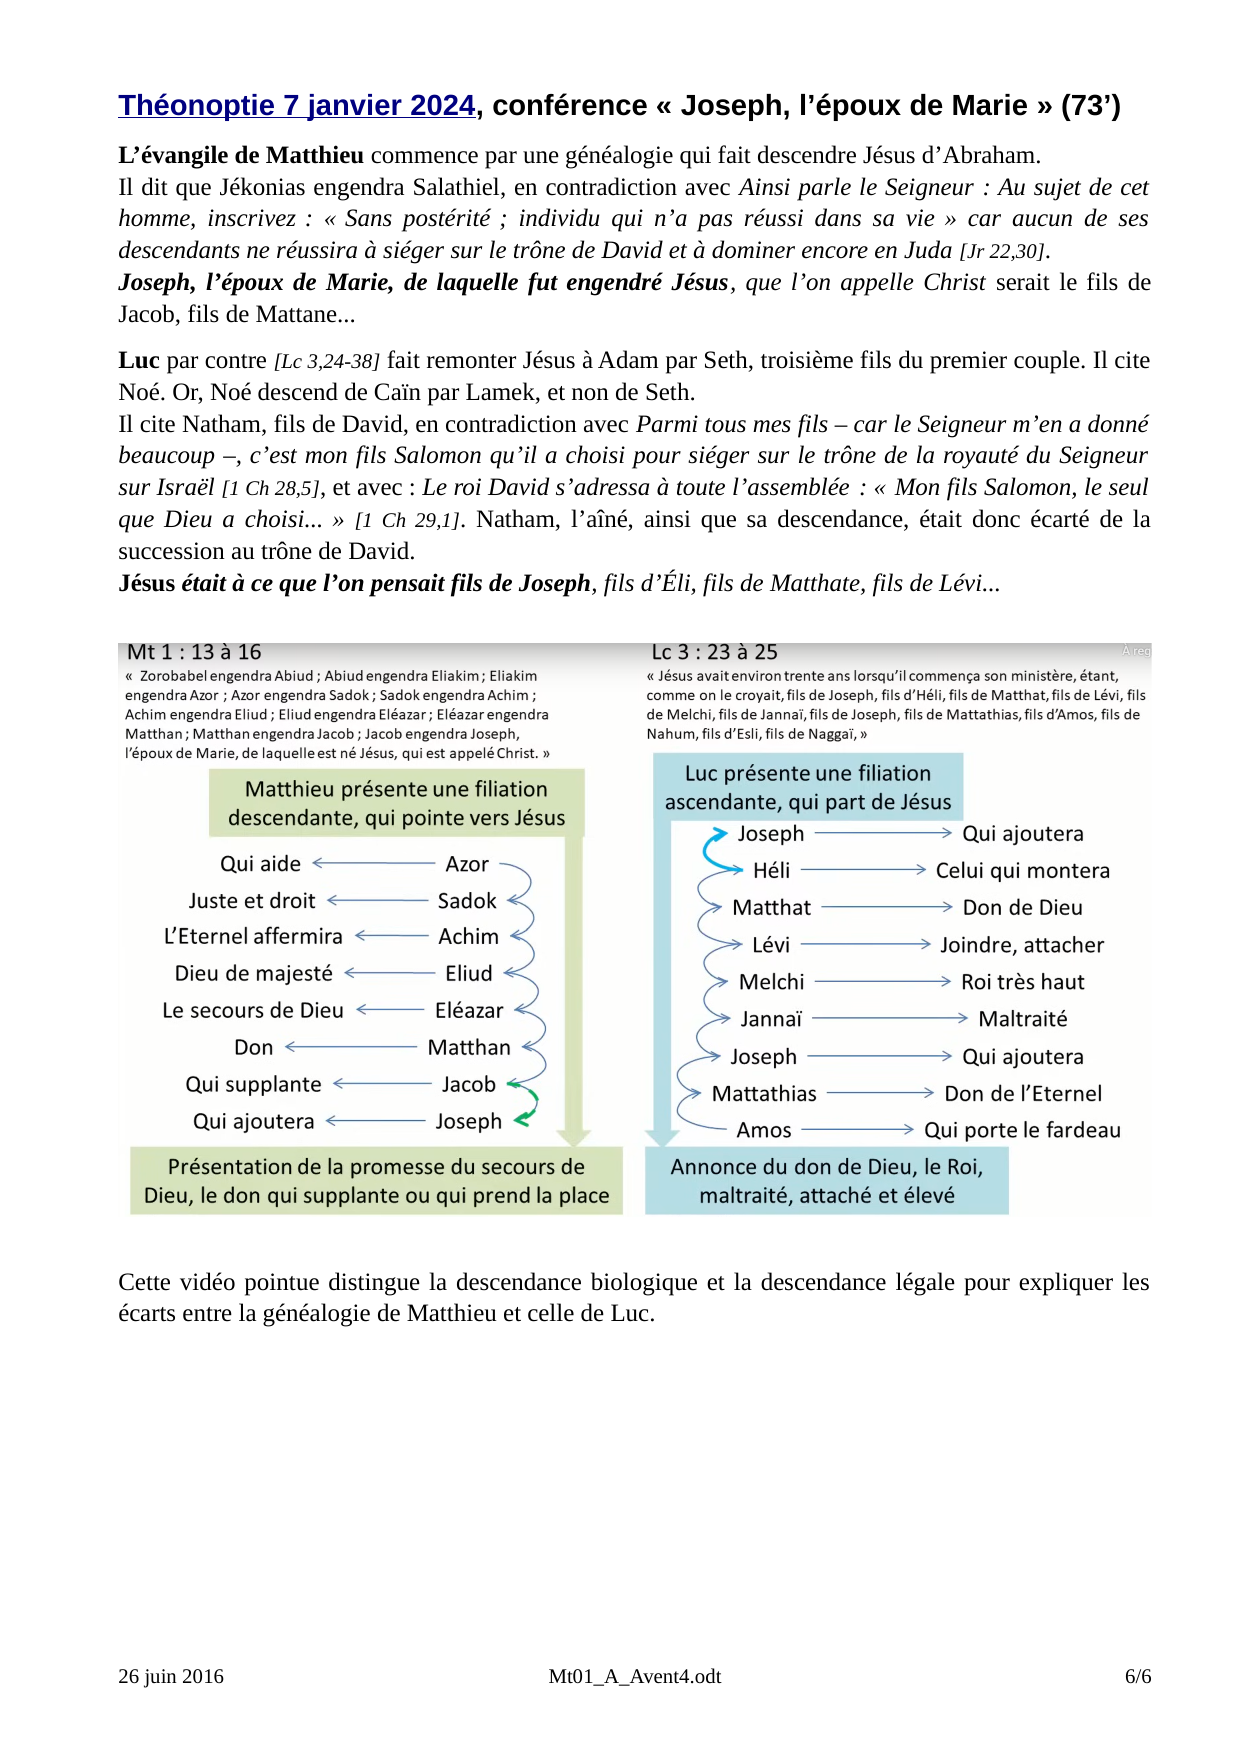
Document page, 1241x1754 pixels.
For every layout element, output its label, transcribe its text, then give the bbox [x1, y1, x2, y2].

text Il dit que Jékonias engendra Salathiel, en contradiction avec Ainsi parle le Seigneur : Au sujet de cet homme, inscrivez : « Sans postérité ; individu qui n’a pas réussi dans sa vie » car aucun de ses descendants ne réussira à siéger sur le trône de David et à dominer encore en Juda [Jr 22,30]. [118, 173, 1152, 264]
subtitle Théonoptie 7 janvier 2024, conférence « Joseph, l’époux de Marie » (73’) [118, 88, 1152, 121]
text Joseph, l’époux de Marie, de laquelle fut engendré Jésus, que l’on appelle Christ serait le fils de Jacob, fils de Mattane... [118, 268, 1152, 327]
text Il cite Natham, fils de David, en contradiction avec Parmi tous mes fils – car le Seigneur m’en a donné beaucoup –, c’est mon fils Salomon qu’il a choisi pour siéger sur le trône de la royauté du Seigneur sur Israël [1 Ch 28,5], et avec : Le roi David s’adressa à toute l’assemblée : « Mon fils Salomon, le seul que Dieu a choisi... » [1 Ch 29,1]. Natham, l’aîné, ainsi que sa descendance, était donc écarté de la succession au trône de David. [118, 410, 1152, 565]
text Luc par contre [Lc 3,24-38] fait remonter Jésus à Adam par Seth, troisième fils du premier couple. Il cite Noé. Or, Noé descend de Caïn par Lamek, et non de Seth. [118, 346, 1152, 406]
picture [118, 643, 1152, 1217]
text Jésus était à ce que l’on pensait fils de Joseph, fils d’Éli, fils de Matthate, fils de Lévi... [118, 569, 1152, 596]
text Cette vidéo pointue distingue la descendance biologique et la descendance légale pour expliquer les écarts entre la généalogie de Matthieu et celle de Luc. [118, 1268, 1152, 1327]
text L’évangile de Matthieu commence par une généalogie qui fait descendre Jésus d’Abraham. [118, 141, 1152, 169]
